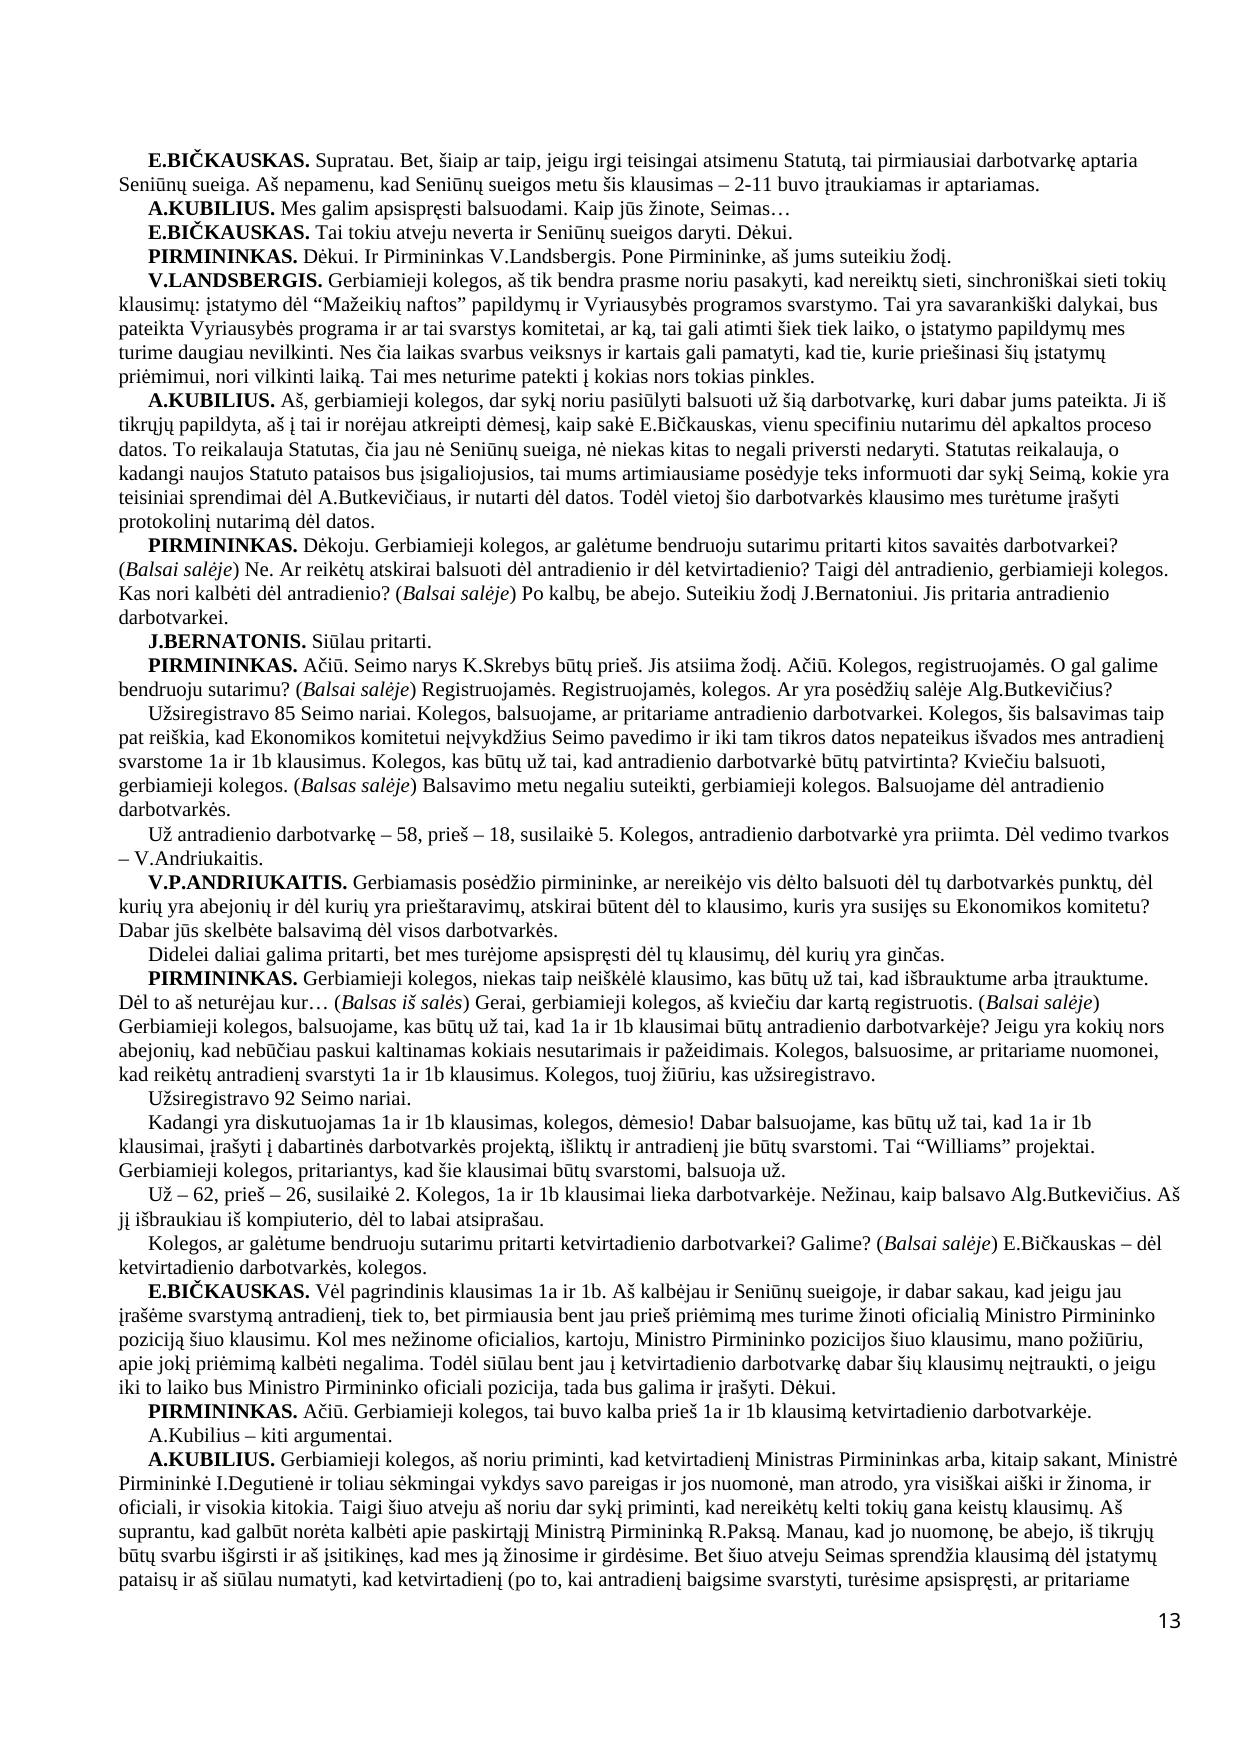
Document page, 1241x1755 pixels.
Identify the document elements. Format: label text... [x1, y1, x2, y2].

text PIRMININKAS. Dėkoju. Gerbiamieji kolegos, ar galėtume bendruoju sutarimu pritarti kitos savaitės darbotvarkei? (Balsai salėje) Ne. Ar reikėtų atskirai balsuoti dėl antradienio ir dėl ketvirtadienio? Taigi dėl antradienio, gerbiamieji kolegos. Kas nori kalbėti dėl antradienio? (Balsai salėje) Po kalbų, be abejo. Suteikiu žodį J.Bernatoniui. Jis pritaria antradienio darbotvarkei. [118, 533, 1181, 629]
text Kolegos, ar galėtume bendruoju sutarimu pritarti ketvirtadienio darbotvarkei? Galime? (Balsai salėje) E.Bičkauskas – dėl ketvirtadienio darbotvarkės, kolegos. [118, 1231, 1181, 1279]
text A.KUBILIUS. Mes galim apsispręsti balsuodami. Kaip jūs žinote, Seimas… [118, 196, 1181, 220]
text Užsiregistravo 85 Seimo nariai. Kolegos, balsuojame, ar pritariame antradienio darbotvarkei. Kolegos, šis balsavimas taip pat reiškia, kad Ekonomikos komitetui neįvykdžius Seimo pavedimo ir iki tam tikros datos nepateikus išvados mes antradienį svarstome 1a ir 1b klausimus. Kolegos, kas būtų už tai, kad antradienio darbotvarkė būtų patvirtinta? Kviečiu balsuoti, gerbiamieji kolegos. (Balsas salėje) Balsavimo metu negaliu suteikti, gerbiamieji kolegos. Balsuojame dėl antradienio darbotvarkės. [118, 701, 1181, 821]
text PIRMININKAS. Ačiū. Seimo narys K.Skrebys būtų prieš. Jis atsiima žodį. Ačiū. Kolegos, registruojamės. O gal galime bendruoju sutarimu? (Balsai salėje) Registruojamės. Registruojamės, kolegos. Ar yra posėdžių salėje Alg.Butkevičius? [118, 653, 1181, 701]
text A.Kubilius – kiti argumentai. [118, 1423, 1181, 1447]
text J.BERNATONIS. Siūlau pritarti. [118, 629, 1181, 653]
text E.BIČKAUSKAS. Vėl pagrindinis klausimas 1a ir 1b. Aš kalbėjau ir Seniūnų sueigoje, ir dabar sakau, kad jeigu jau įrašėme svarstymą antradienį, tiek to, bet pirmiausia bent jau prieš priėmimą mes turime žinoti oficialią Ministro Pirmininko poziciją šiuo klausimu. Kol mes nežinome oficialios, kartoju, Ministro Pirmininko pozicijos šiuo klausimu, mano požiūriu, apie jokį priėmimą kalbėti negalima. Todėl siūlau bent jau į ketvirtadienio darbotvarkę dabar šių klausimų neįtraukti, o jeigu iki to laiko bus Ministro Pirmininko oficiali pozicija, tada bus galima ir įrašyti. Dėkui. [118, 1279, 1181, 1399]
text V.LANDSBERGIS. Gerbiamieji kolegos, aš tik bendra prasme noriu pasakyti, kad nereiktų sieti, sinchroniškai sieti tokių klausimų: įstatymo dėl “Mažeikių naftos” papildymų ir Vyriausybės programos svarstymo. Tai yra savarankiški dalykai, bus pateikta Vyriausybės programa ir ar tai svarstys komitetai, ar ką, tai gali atimti šiek tiek laiko, o įstatymo papildymų mes turime daugiau nevilkinti. Nes čia laikas svarbus veiksnys ir kartais gali pamatyti, kad tie, kurie priešinasi šių įstatymų priėmimui, nori vilkinti laiką. Tai mes neturime patekti į kokias nors tokias pinkles. [118, 268, 1181, 388]
text V.P.ANDRIUKAITIS. Gerbiamasis posėdžio pirmininke, ar nereikėjo vis dėlto balsuoti dėl tų darbotvarkės punktų, dėl kurių yra abejonių ir dėl kurių yra prieštaravimų, atskirai būtent dėl to klausimo, kuris yra susijęs su Ekonomikos komitetu? Dabar jūs skelbėte balsavimą dėl visos darbotvarkės. [118, 869, 1181, 942]
text A.KUBILIUS. Aš, gerbiamieji kolegos, dar sykį noriu pasiūlyti balsuoti už šią darbotvarkę, kuri dabar jums pateikta. Ji iš tikrųjų papildyta, aš į tai ir norėjau atkreipti dėmesį, kaip sakė E.Bičkauskas, vienu specifiniu nutarimu dėl apkaltos proceso datos. To reikalauja Statutas, čia jau nė Seniūnų sueiga, nė niekas kitas to negali priversti nedaryti. Statutas reikalauja, o kadangi naujos Statuto pataisos bus įsigaliojusios, tai mums artimiausiame posėdyje teks informuoti dar sykį Seimą, kokie yra teisiniai sprendimai dėl A.Butkevičiaus, ir nutarti dėl datos. Todėl vietoj šio darbotvarkės klausimo mes turėtume įrašyti protokolinį nutarimą dėl datos. [118, 388, 1181, 533]
text PIRMININKAS. Gerbiamieji kolegos, niekas taip neiškėlė klausimo, kas būtų už tai, kad išbrauktume arba įtrauktume. Dėl to aš neturėjau kur… (Balsas iš salės) Gerai, gerbiamieji kolegos, aš kviečiu dar kartą registruotis. (Balsai salėje) Gerbiamieji kolegos, balsuojame, kas būtų už tai, kad 1a ir 1b klausimai būtų antradienio darbotvarkėje? Jeigu yra kokių nors abejonių, kad nebūčiau paskui kaltinamas kokiais nesutarimais ir pažeidimais. Kolegos, balsuosime, ar pritariame nuomonei, kad reikėtų antradienį svarstyti 1a ir 1b klausimus. Kolegos, tuoj žiūriu, kas užsiregistravo. [118, 966, 1181, 1086]
text Už – 62, prieš – 26, susilaikė 2. Kolegos, 1a ir 1b klausimai lieka darbotvarkėje. Nežinau, kaip balsavo Alg.Butkevičius. Aš jį išbraukiau iš kompiuterio, dėl to labai atsiprašau. [118, 1182, 1181, 1231]
text PIRMININKAS. Ačiū. Gerbiamieji kolegos, tai buvo kalba prieš 1a ir 1b klausimą ketvirtadienio darbotvarkėje. [118, 1399, 1181, 1423]
text Kadangi yra diskutuojamas 1a ir 1b klausimas, kolegos, dėmesio! Dabar balsuojame, kas būtų už tai, kad 1a ir 1b klausimai, įrašyti į dabartinės darbotvarkės projektą, išliktų ir antradienį jie būtų svarstomi. Tai “Williams” projektai. Gerbiamieji kolegos, pritariantys, kad šie klausimai būtų svarstomi, balsuoja už. [118, 1110, 1181, 1182]
text E.BIČKAUSKAS. Tai tokiu atveju neverta ir Seniūnų sueigos daryti. Dėkui. [118, 220, 1181, 244]
text Didelei daliai galima pritarti, bet mes turėjome apsispręsti dėl tų klausimų, dėl kurių yra ginčas. [118, 942, 1181, 966]
text Užsiregistravo 92 Seimo nariai. [118, 1086, 1181, 1110]
text A.KUBILIUS. Gerbiamieji kolegos, aš noriu priminti, kad ketvirtadienį Ministras Pirmininkas arba, kitaip sakant, Ministrė Pirmininkė I.Degutienė ir toliau sėkmingai vykdys savo pareigas ir jos nuomonė, man atrodo, yra visiškai aiški ir žinoma, ir oficiali, ir visokia kitokia. Taigi šiuo atveju aš noriu dar sykį priminti, kad nereikėtų kelti tokių gana keistų klausimų. Aš suprantu, kad galbūt norėta kalbėti apie paskirtąjį Ministrą Pirmininką R.Paksą. Manau, kad jo nuomonę, be abejo, iš tikrųjų būtų svarbu išgirsti ir aš įsitikinęs, kad mes ją žinosime ir girdėsime. Bet šiuo atveju Seimas sprendžia klausimą dėl įstatymų pataisų ir aš siūlau numatyti, kad ketvirtadienį (po to, kai antradienį baigsime svarstyti, turėsime apsispręsti, ar pritariame [118, 1447, 1181, 1591]
text E.BIČKAUSKAS. Supratau. Bet, šiaip ar taip, jeigu irgi teisingai atsimenu Statutą, tai pirmiausiai darbotvarkę aptaria Seniūnų sueiga. Aš nepamenu, kad Seniūnų sueigos metu šis klausimas – 2-11 buvo įtraukiamas ir aptariamas. [118, 148, 1181, 196]
text Už antradienio darbotvarkę – 58, prieš – 18, susilaikė 5. Kolegos, antradienio darbotvarkė yra priimta. Dėl vedimo tvarkos – V.Andriukaitis. [118, 821, 1181, 869]
text PIRMININKAS. Dėkui. Ir Pirmininkas V.Landsbergis. Pone Pirmininke, aš jums suteikiu žodį. [118, 244, 1181, 268]
